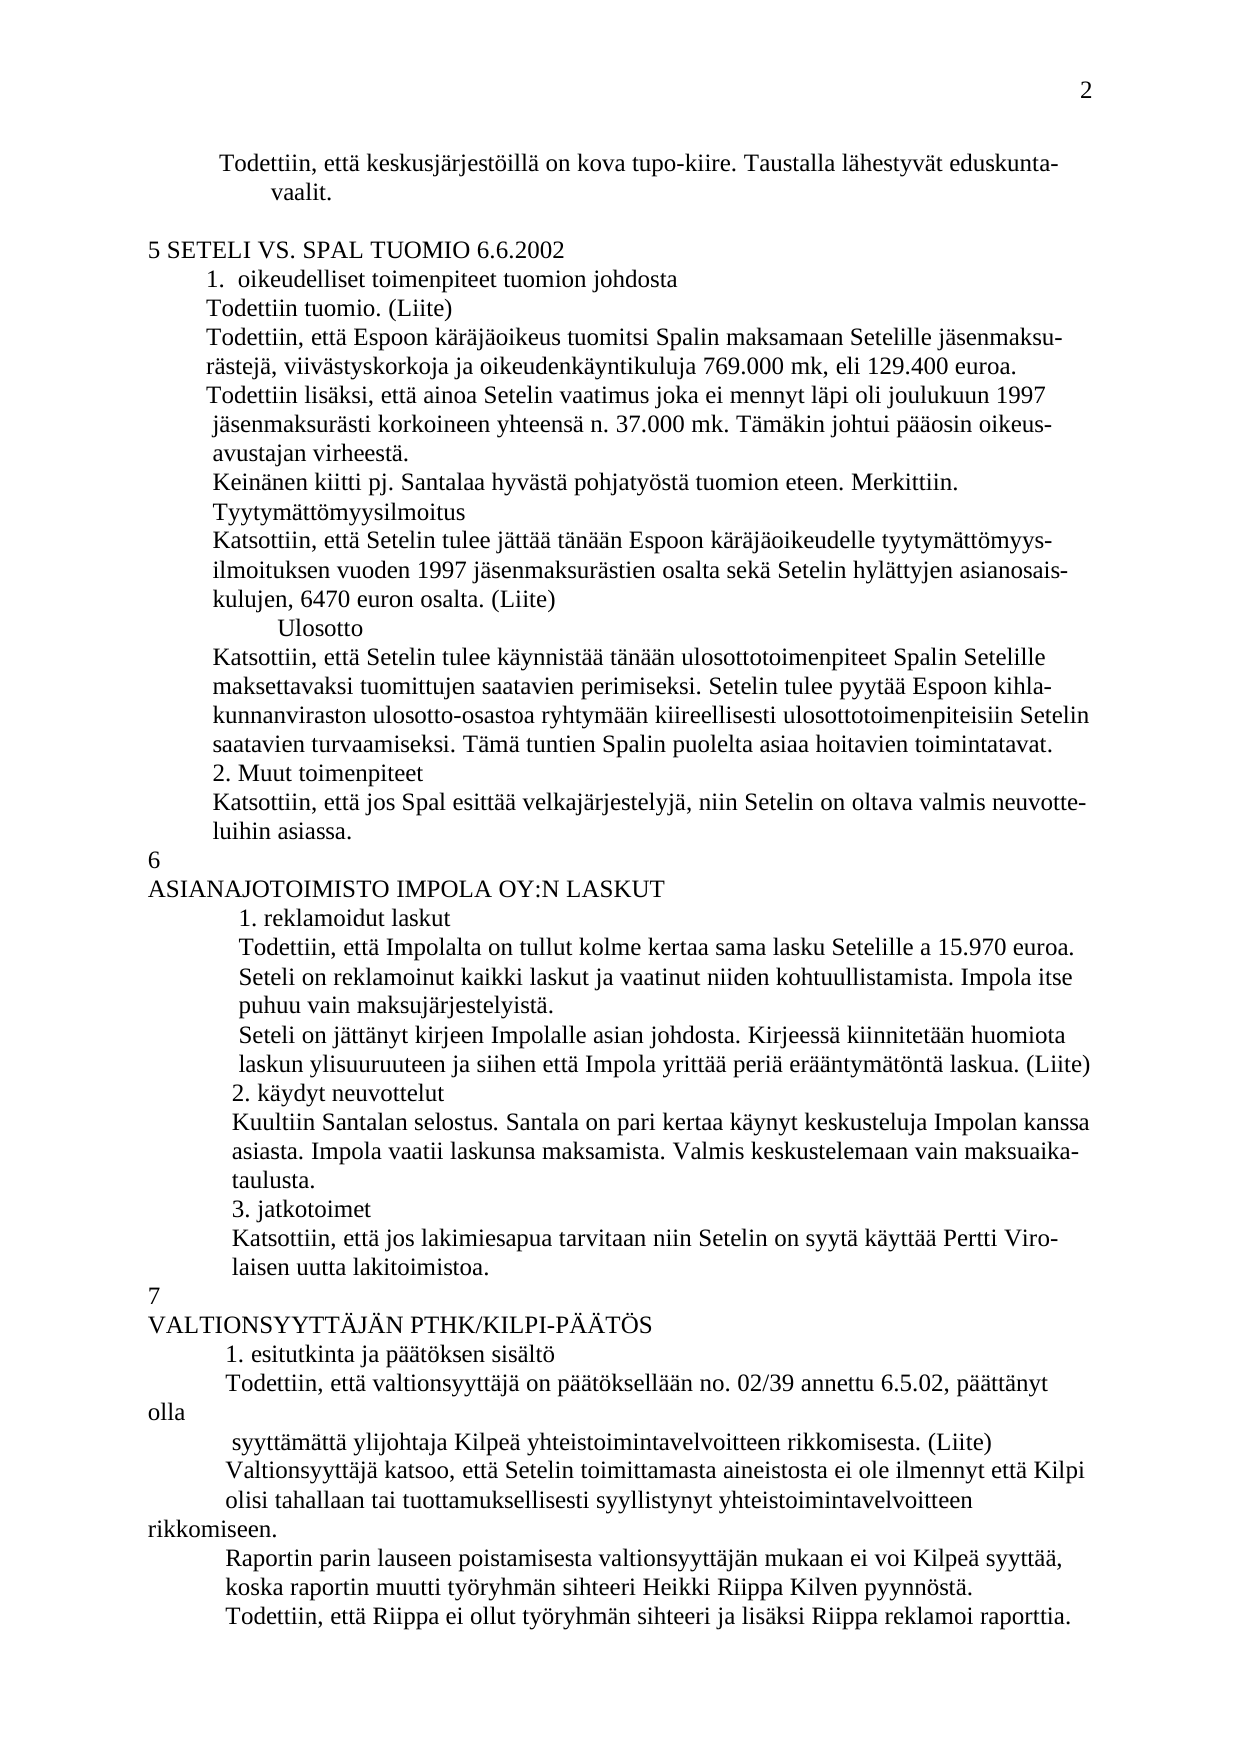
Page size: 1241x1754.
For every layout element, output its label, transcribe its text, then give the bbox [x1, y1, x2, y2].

text Todettiin, että keskusjärjestöillä on kova tupo-kiire. Taustalla lähestyvät eduskunta- [148, 148, 1093, 177]
text Seteli on reklamoinut kaikki laskut ja vaatinut niiden kohtuullistamista. Impola itse [148, 961, 1093, 990]
text ASIANAJOTOIMISTO IMPOLA OY:N LASKUT [148, 874, 1093, 903]
text puhuu vain maksujärjestelyistä. [148, 990, 1093, 1019]
text kunnanviraston ulosotto-osastoa ryhtymään kiireellisesti ulosottotoimenpiteisiin Setelin [148, 700, 1093, 729]
text laskun ylisuuruuteen ja siihen että Impola yrittää periä erääntymätöntä laskua. (Liite) [148, 1048, 1093, 1078]
text Keinänen kiitti pj. Santalaa hyvästä pohjatyöstä tuomion eteen. Merkittiin. [148, 467, 1093, 496]
text Kuultiin Santalan selostus. Santala on pari kertaa käynyt keskusteluja Impolan kanssa [148, 1107, 1093, 1136]
text taulusta. [148, 1165, 1093, 1194]
text Todettiin tuomio. (Liite) [148, 293, 1093, 322]
text vaalit. [148, 177, 1093, 206]
text 7 [148, 1281, 1093, 1310]
text VALTIONSYYTTÄJÄN PTHK/KILPI-PÄÄTÖS [148, 1310, 1093, 1339]
text Raportin parin lauseen poistamisesta valtionsyyttäjän mukaan ei voi Kilpeä syyttää, [148, 1543, 1093, 1572]
text maksettavaksi tuomittujen saatavien perimiseksi. Setelin tulee pyytää Espoon kihla- [148, 671, 1093, 700]
text laisen uutta lakitoimistoa. [148, 1252, 1093, 1281]
text Seteli on jättänyt kirjeen Impolalle asian johdosta. Kirjeessä kiinnitetään huomiota [148, 1019, 1093, 1048]
text Katsottiin, että Setelin tulee jättää tänään Espoon käräjäoikeudelle tyytymättömyys- [148, 525, 1093, 554]
text syyttämättä ylijohtaja Kilpeä yhteistoimintavelvoitteen rikkomisesta. (Liite) [148, 1426, 1093, 1455]
text 3. jatkotoimet [148, 1194, 1093, 1223]
text 2. käydyt neuvottelut [148, 1078, 1093, 1107]
text saatavien turvaamiseksi. Tämä tuntien Spalin puolelta asiaa hoitavien toimintatavat. [148, 729, 1093, 758]
text Todettiin, että valtionsyyttäjä on päätöksellään no. 02/39 annettu 6.5.02, päättänyt olla [148, 1368, 1093, 1426]
text Ulosotto [148, 613, 1093, 642]
text koska raportin muutti työryhmän sihteeri Heikki Riippa Kilven pyynnöstä. [148, 1572, 1093, 1601]
text 2. Muut toimenpiteet [148, 758, 1093, 787]
text luihin asiassa. [148, 816, 1093, 845]
text asiasta. Impola vaatii laskunsa maksamista. Valmis keskustelemaan vain maksuaika- [148, 1136, 1093, 1165]
text avustajan virheestä. [148, 438, 1093, 467]
text 1. oikeudelliset toimenpiteet tuomion johdosta [148, 264, 1093, 293]
text Todettiin, että Impolalta on tullut kolme kertaa sama lasku Setelille a 15.970 euroa. [148, 932, 1093, 961]
text olisi tahallaan tai tuottamuksellisesti syyllistynyt yhteistoimintavelvoitteen rikkomiseen. [148, 1484, 1093, 1543]
text ilmoituksen vuoden 1997 jäsenmaksurästien osalta sekä Setelin hylättyjen asianosais- [148, 554, 1093, 583]
text Todettiin, että Espoon käräjäoikeus tuomitsi Spalin maksamaan Setelille jäsenmaksu- [148, 322, 1093, 351]
text 5 SETELI VS. SPAL TUOMIO 6.6.2002 [148, 235, 1093, 264]
text Tyytymättömyysilmoitus [148, 496, 1093, 525]
text Todettiin lisäksi, että ainoa Setelin vaatimus joka ei mennyt läpi oli joulukuun 1997 [148, 380, 1093, 409]
text Katsottiin, että jos Spal esittää velkajärjestelyjä, niin Setelin on oltava valmis neuvotte- [148, 787, 1093, 816]
text Katsottiin, että jos lakimiesapua tarvitaan niin Setelin on syytä käyttää Pertti Viro- [148, 1223, 1093, 1252]
text 6 [148, 845, 1093, 874]
text rästejä, viivästyskorkoja ja oikeudenkäyntikuluja 769.000 mk, eli 129.400 euroa. [148, 351, 1093, 380]
text 1. esitutkinta ja päätöksen sisältö [148, 1339, 1093, 1368]
text Katsottiin, että Setelin tulee käynnistää tänään ulosottotoimenpiteet Spalin Setelille [148, 642, 1093, 671]
text 1. reklamoidut laskut [148, 903, 1093, 932]
text kulujen, 6470 euron osalta. (Liite) [148, 583, 1093, 613]
text jäsenmaksurästi korkoineen yhteensä n. 37.000 mk. Tämäkin johtui pääosin oikeus- [148, 409, 1093, 438]
text Todettiin, että Riippa ei ollut työryhmän sihteeri ja lisäksi Riippa reklamoi raporttia. [148, 1601, 1093, 1630]
text Valtionsyyttäjä katsoo, että Setelin toimittamasta aineistosta ei ole ilmennyt että Kilpi [148, 1455, 1093, 1484]
